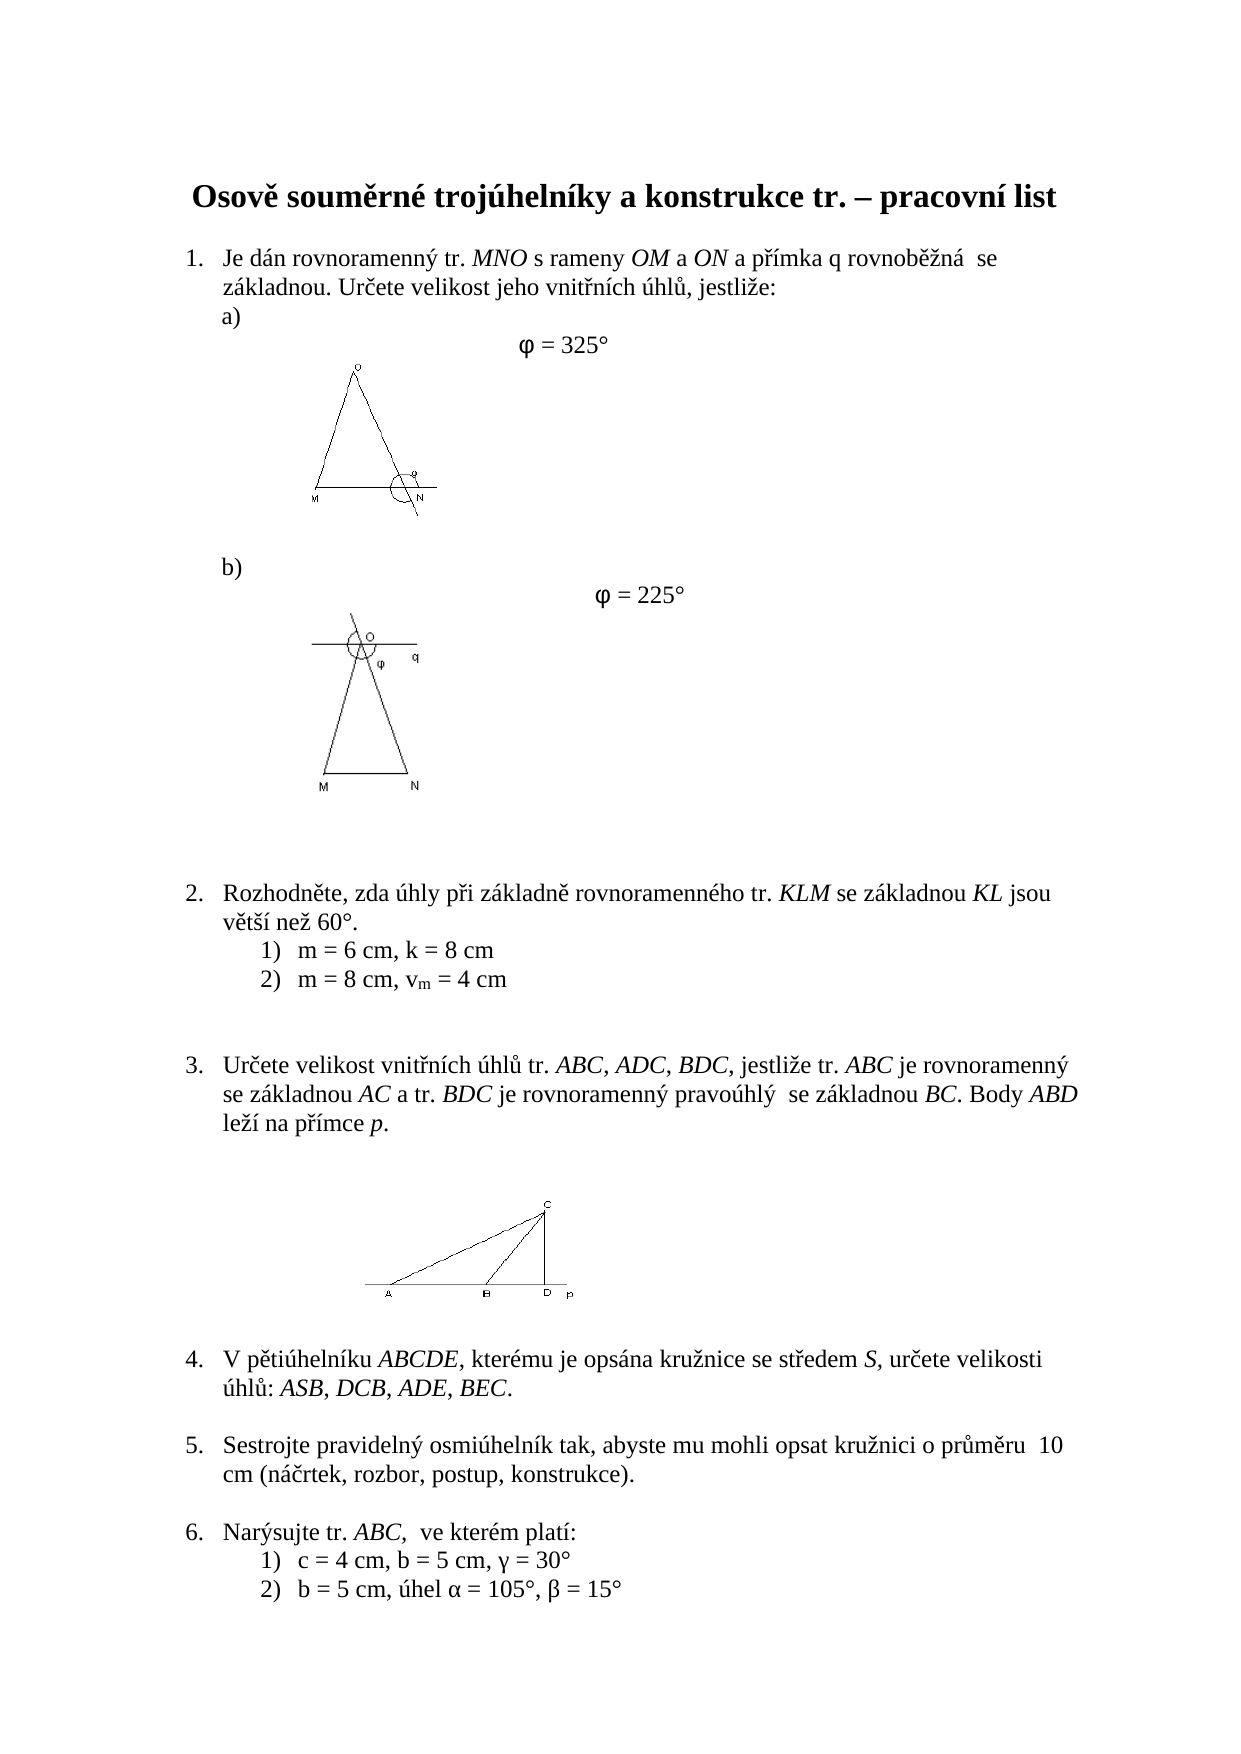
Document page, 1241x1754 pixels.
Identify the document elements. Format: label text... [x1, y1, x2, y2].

list Sestrojte pravidelný osmiúhelník tak, abyste mu mohli opsat kružnici o průměru 10 cm (náčrtek, rozbor, postup, konstrukce). [185, 1431, 1093, 1488]
list m = 8 cm, vm = 4 cm [260, 964, 1093, 993]
text Osově souměrné trojúhelníky a konstrukce tr. – pracovní list [148, 176, 1093, 215]
list Narýsujte tr. ABC, ve kterém platí: [185, 1517, 1093, 1546]
list b = 5 cm, úhel α = 105°, β = 15° [260, 1574, 1093, 1603]
list Určete velikost vnitřních úhlů tr. ABC, ADC, BDC, jestliže tr. ABC je rovnoramenný se základnou AC a tr. BDC je rovnoramenný pravoúhlý se základnou BC. Body ABD leží na přímce p. [185, 1050, 1093, 1137]
list c = 4 cm, b = 5 cm, γ = 30° [260, 1546, 1093, 1574]
text φ = 325° [221, 330, 1093, 552]
text a) [221, 301, 1093, 330]
text φ = 225° [148, 580, 1093, 849]
list m = 6 cm, k = 8 cm [260, 935, 1093, 964]
list Rozhodněte, zda úhly při základně rovnoramenného tr. KLM se základnou KL jsou větší než 60°. [185, 878, 1093, 935]
text b) [221, 552, 1093, 580]
list Je dán rovnoramenný tr. MNO s rameny OM a ON a přímka q rovnoběžná se základnou. Určete velikost jeho vnitřních úhlů, jestliže: [185, 243, 1093, 301]
list V pětiúhelníku ABCDE, kterému je opsána kružnice se středem S, určete velikosti úhlů: ASB, DCB, ADE, BEC. [185, 1344, 1093, 1402]
